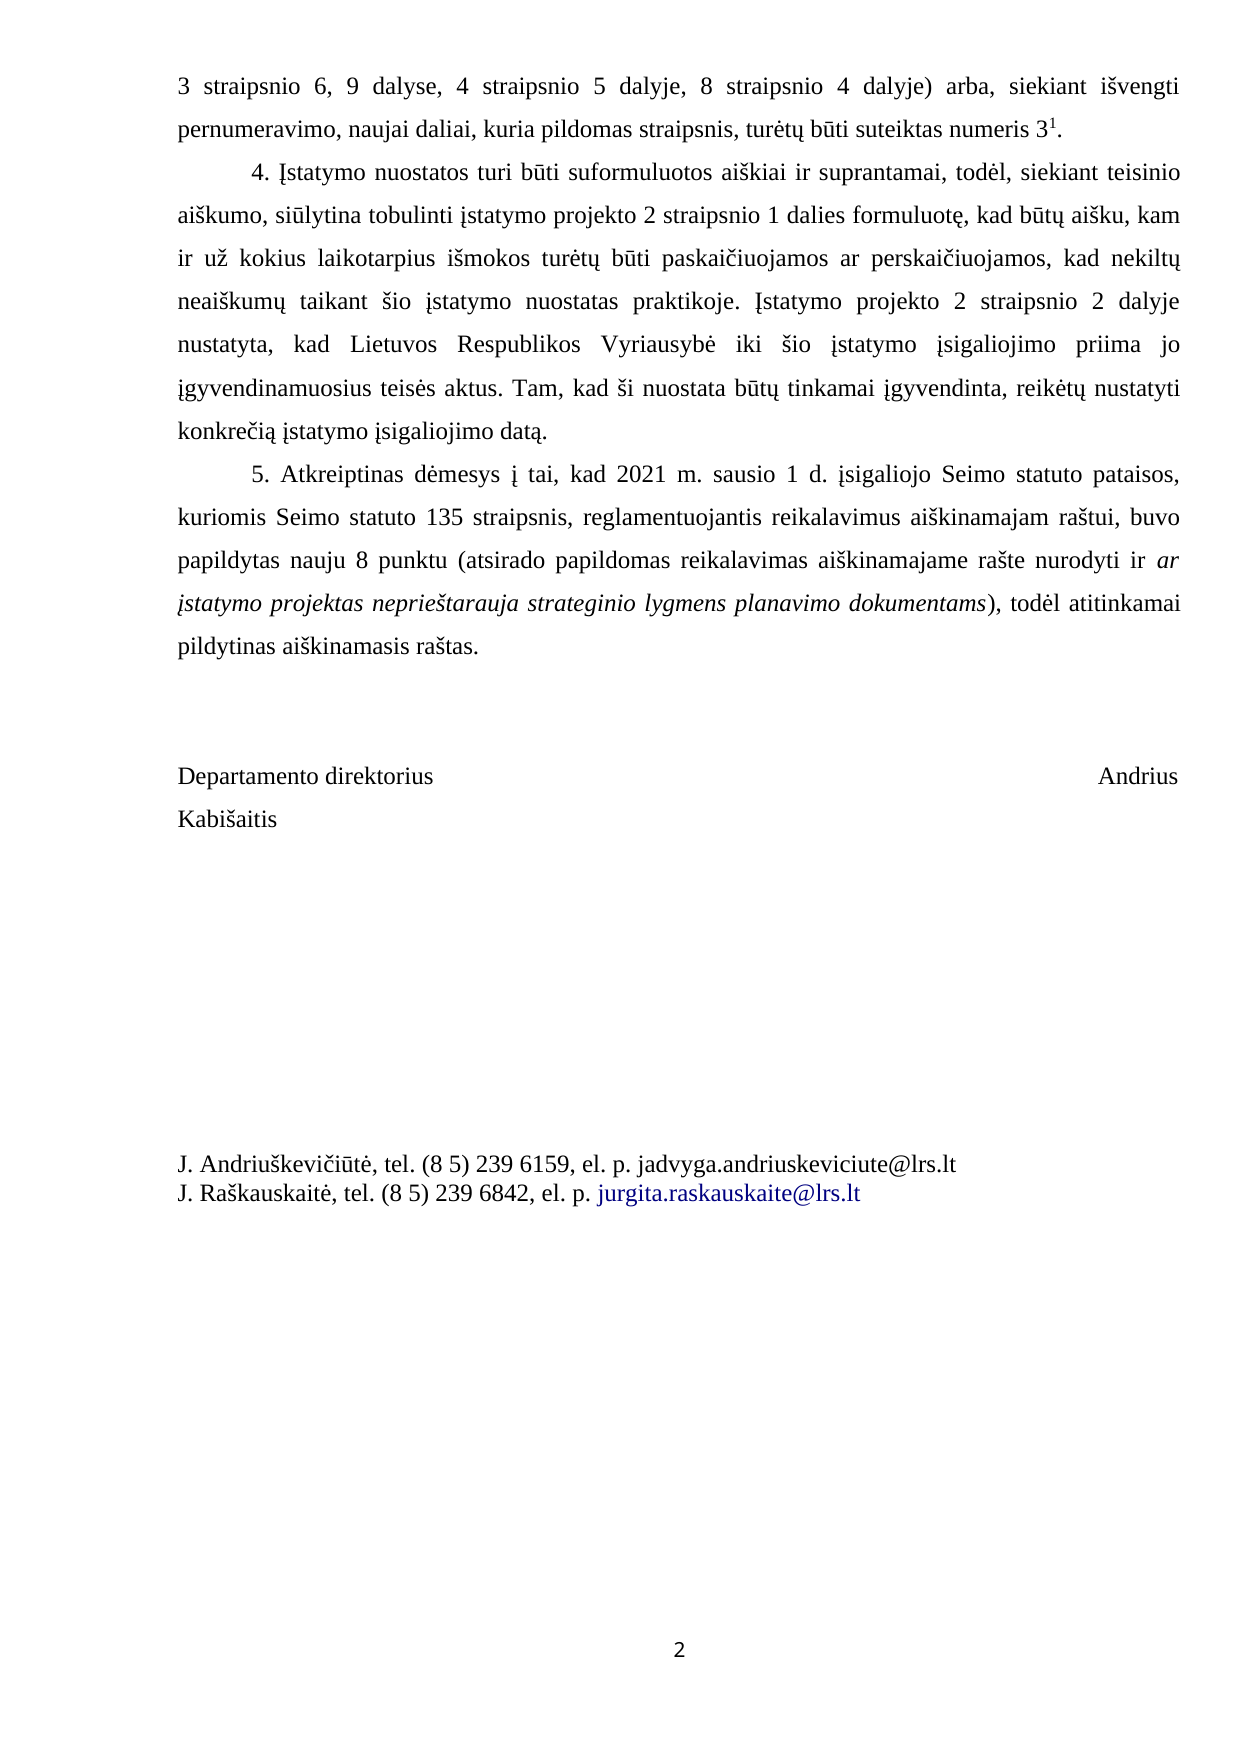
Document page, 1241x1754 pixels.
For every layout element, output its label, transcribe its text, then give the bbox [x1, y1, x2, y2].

text 5. Atkreiptinas dėmesys į tai, kad 2021 m. sausio 1 d. įsigaliojo Seimo statuto pataisos, kuriomis Seimo statuto 135 straipsnis, reglamentuojantis reikalavimus aiškinamajam raštui, buvo papildytas nauju 8 punktu (atsirado papildomas reikalavimas aiškinamajame rašte nurodyti ir ar įstatymo projektas neprieštarauja strateginio lygmens planavimo dokumentams), todėl atitinkamai pildytinas aiškinamasis raštas. [177, 459, 1181, 660]
text J. Andriuškevičiūtė, tel. (8 5) 239 6159, el. p. jadvyga.andriuskeviciute@lrs.lt [177, 1149, 1181, 1178]
text Departamento direktorius Andrius Kabišaitis [177, 761, 1181, 833]
text J. Raškauskaitė, tel. (8 5) 239 6842, el. p. jurgita.raskauskaite@lrs.lt [177, 1178, 1181, 1206]
text 3 straipsnio 6, 9 dalyse, 4 straipsnio 5 dalyje, 8 straipsnio 4 dalyje) arba, siekiant išvengti pernumeravimo, naujai daliai, kuria pildomas straipsnis, turėtų būti suteiktas numeris 31. [177, 71, 1181, 143]
text 4. Įstatymo nuostatos turi būti suformuluotos aiškiai ir suprantamai, todėl, siekiant teisinio aiškumo, siūlytina tobulinti įstatymo projekto 2 straipsnio 1 dalies formuluotę, kad būtų aišku, kam ir už kokius laikotarpius išmokos turėtų būti paskaičiuojamos ar perskaičiuojamos, kad nekiltų neaiškumų taikant šio įstatymo nuostatas praktikoje. Įstatymo projekto 2 straipsnio 2 dalyje nustatyta, kad Lietuvos Respublikos Vyriausybė iki šio įstatymo įsigaliojimo priima jo įgyvendinamuosius teisės aktus. Tam, kad ši nuostata būtų tinkamai įgyvendinta, reikėtų nustatyti konkrečią įstatymo įsigaliojimo datą. [177, 157, 1181, 444]
